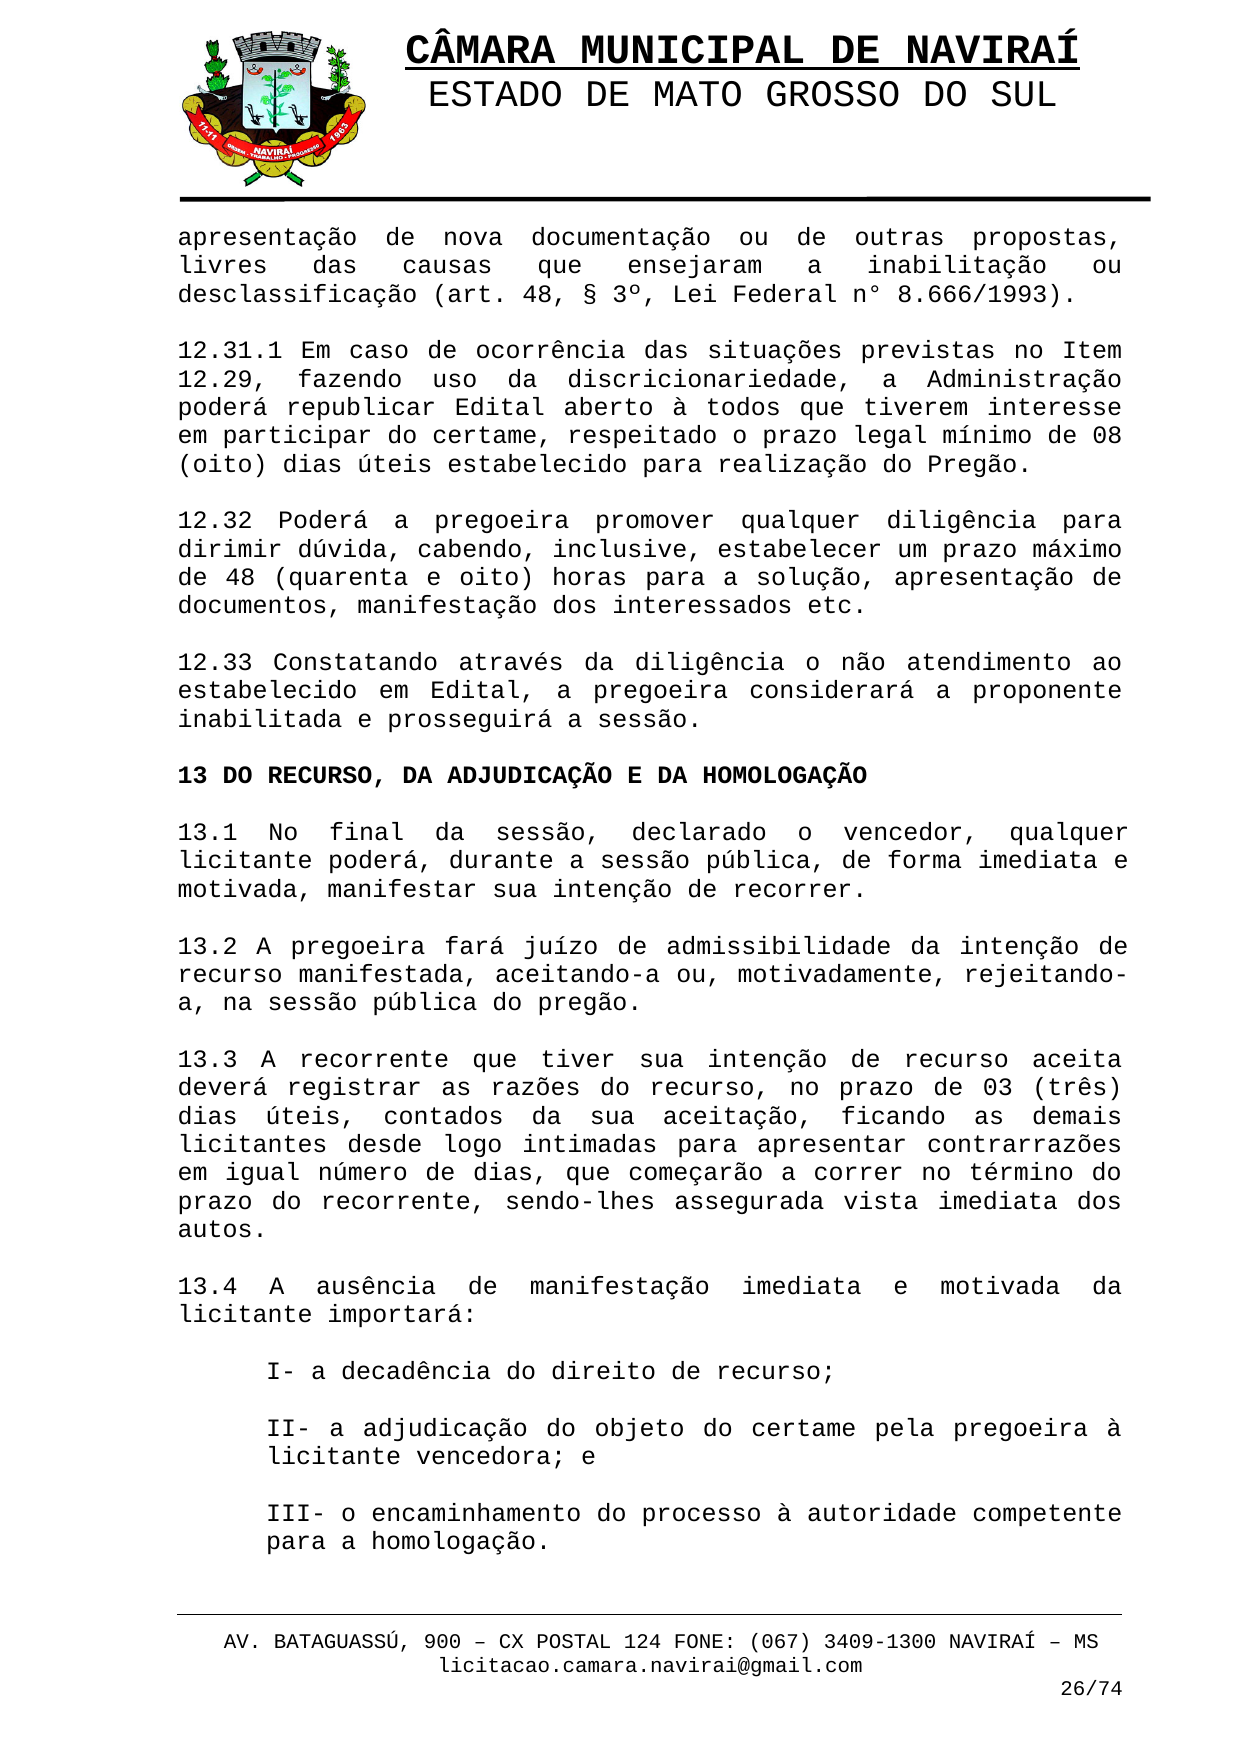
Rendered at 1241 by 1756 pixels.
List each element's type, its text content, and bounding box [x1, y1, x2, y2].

text I- a decadência do direito de recurso; [266, 1359, 1122, 1387]
text 12.32 Poderá a pregoeira promover qualquer diligência para dirimir dúvida, cabendo, inclusive, estabelecer um prazo máximo de 48 (quarenta e oito) horas para a solução, apresentação de documentos, manifestação dos interessados etc. [177, 508, 1122, 621]
text 13.1 No final da sessão, declarado o vencedor, qualquer licitante poderá, durante a sessão pública, de forma imediata e motivada, manifestar sua intenção de recorrer. [177, 819, 1129, 904]
text 13.3 A recorrente que tiver sua intenção de recurso aceita deverá registrar as razões do recurso, no prazo de 03 (três) dias úteis, contados da sua aceitação, ficando as demais licitantes desde logo intimadas para apresentar contrarrazões em igual número de dias, que começarão a correr no término do prazo do recorrente, sendo-lhes assegurada vista imediata dos autos. [177, 1047, 1122, 1245]
text 13.2 A pregoeira fará juízo de admissibilidade da intenção de recurso manifestada, aceitando-a ou, motivadamente, rejeitando-a, na sessão pública do pregão. [177, 933, 1129, 1018]
text apresentação de nova documentação ou de outras propostas, livres das causas que ensejaram a inabilitação ou desclassificação (art. 48, § 3º, Lei Federal n° 8.666/1993). [177, 224, 1122, 309]
text 13 DO RECURSO, DA ADJUDICAÇÃO E DA HOMOLOGAÇÃO [177, 763, 1122, 791]
text 13.4 A ausência de manifestação imediata e motivada da licitante importará: [177, 1274, 1122, 1330]
text III- o encaminhamento do processo à autoridade competente para a homologação. [266, 1500, 1122, 1557]
text 12.33 Constatando através da diligência o não atendimento ao estabelecido em Edital, a pregoeira considerará a proponente inabilitada e prosseguirá a sessão. [177, 649, 1122, 734]
text 12.31.1 Em caso de ocorrência das situações previstas no Item 12.29, fazendo uso da discricionariedade, a Administração poderá republicar Edital aberto à todos que tiverem interesse em participar do certame, respeitado o prazo legal mínimo de 08 (oito) dias úteis estabelecido para realização do Pregão. [177, 338, 1122, 479]
text II- a adjudicação do objeto do certame pela pregoeira à licitante vencedora; e [266, 1415, 1122, 1472]
